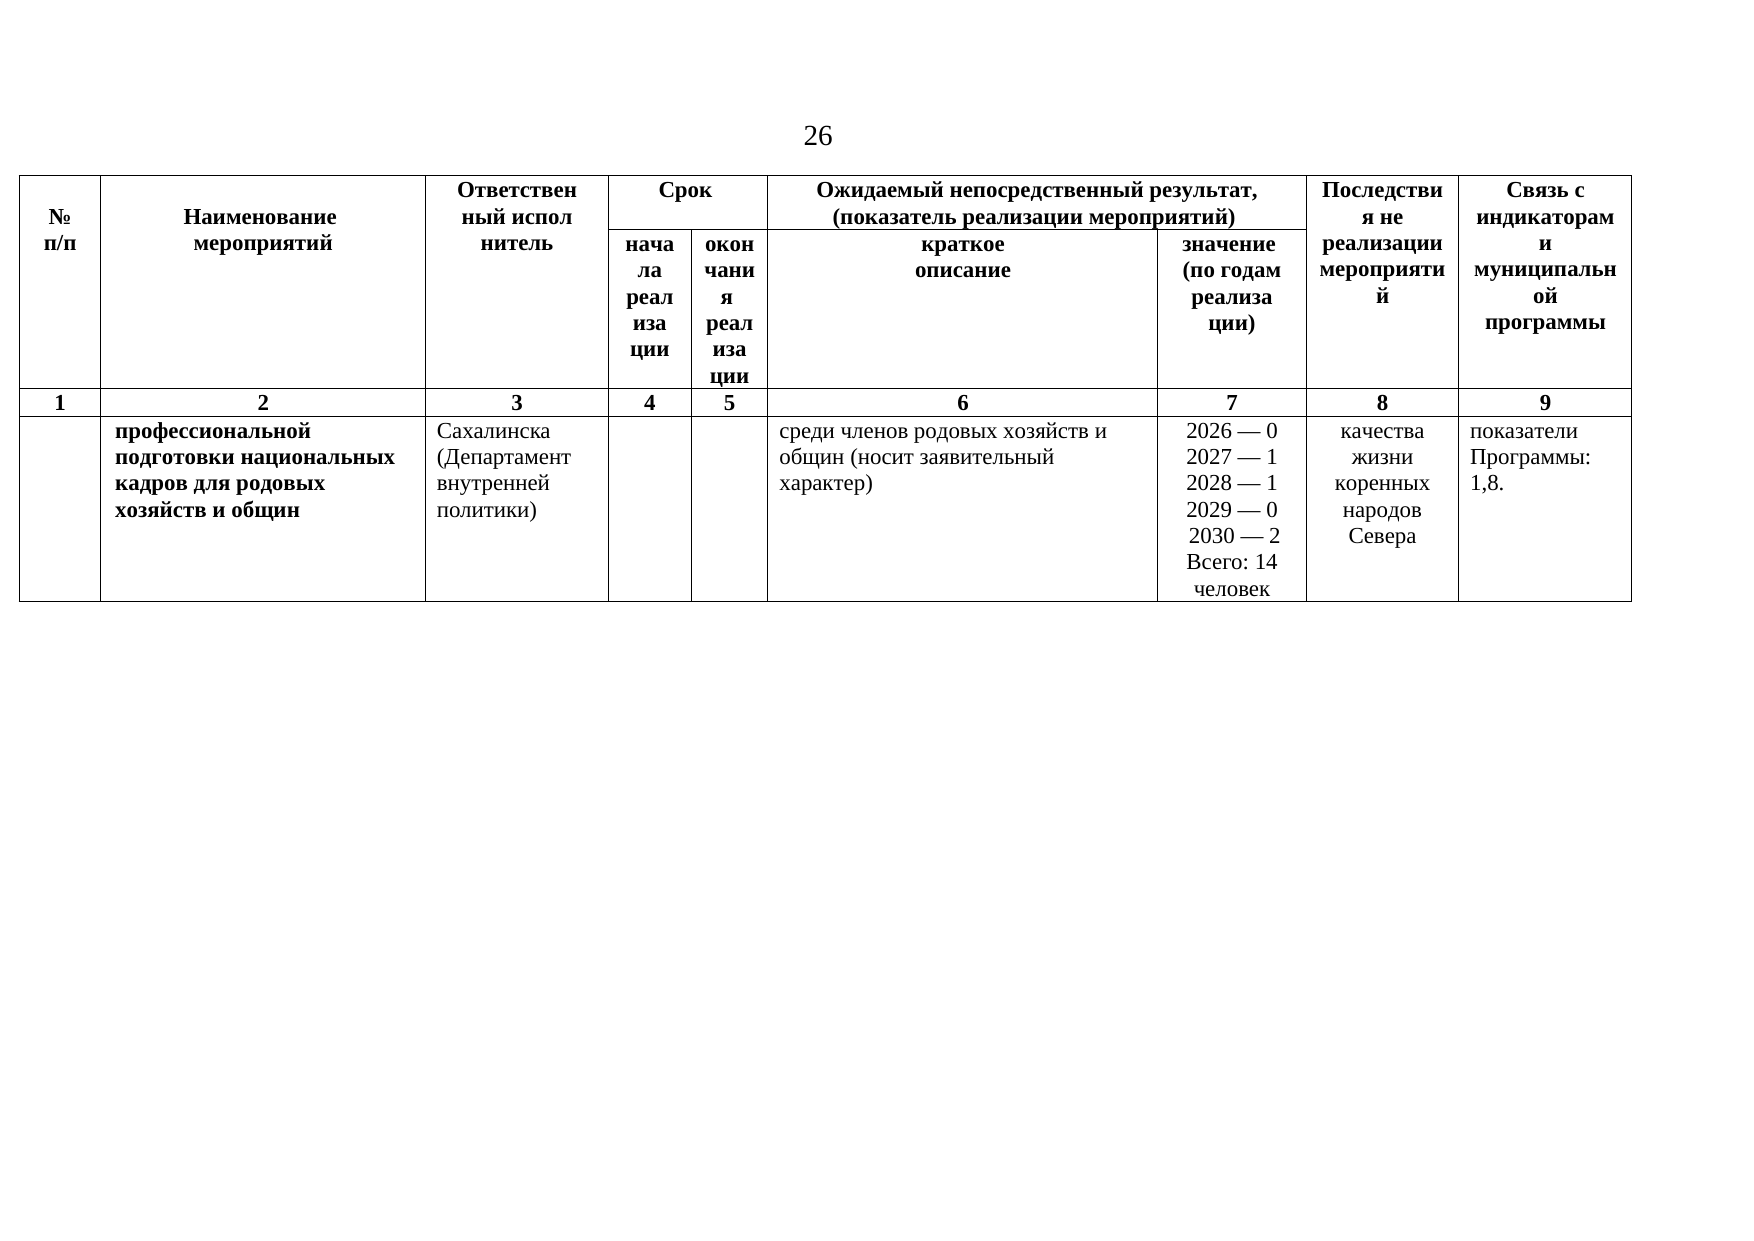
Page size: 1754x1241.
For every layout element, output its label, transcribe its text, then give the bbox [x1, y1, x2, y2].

table_cell 5 [692, 389, 767, 416]
table_cell качества жизни коренных народов Севера [1307, 417, 1458, 601]
table_cell 4 [609, 389, 691, 416]
table_cell среди членов родовых хозяйств и общин (носит заявительный характер) [768, 417, 1157, 601]
table_cell 1 [20, 389, 100, 416]
table_cell 2 [101, 389, 425, 416]
table_cell 9 [1459, 389, 1631, 416]
table_cell 6 [768, 389, 1157, 416]
table_cell показатели Программы: 1,8. [1459, 417, 1631, 601]
table_cell профессиональной подготовки национальных кадров для родовых хозяйств и общин [101, 417, 425, 601]
table_header Последствия не реализации мероприятий [1307, 176, 1458, 388]
table_cell [20, 417, 100, 601]
table_cell 3 [426, 389, 608, 416]
table_cell значение (по годам реализа ции) [1158, 230, 1306, 388]
table_header Ответствен ный испол нитель [426, 176, 608, 388]
table_cell начала реализа ции [609, 230, 691, 388]
table_header Связь с индикаторами муниципальной программы [1459, 176, 1631, 388]
table_cell [609, 417, 691, 601]
table_cell [692, 417, 767, 601]
table_cell краткое описание [768, 230, 1157, 388]
table_header Срок [609, 176, 767, 229]
table_cell 7 [1158, 389, 1306, 416]
table_header Наименование мероприятий [101, 176, 425, 388]
table_header № п/п [20, 176, 100, 388]
table_cell 2026 — 0 2027 — 1 2028 — 1 2029 — 0 2030 — 2 Всего: 14 человек [1158, 417, 1306, 601]
table_header Ожидаемый непосредственный результат, (показатель реализации мероприятий) [768, 176, 1306, 229]
table_cell окончания реализа ции [692, 230, 767, 388]
table_cell 8 [1307, 389, 1458, 416]
table_cell Сахалинска (Департамент внутренней политики) [426, 417, 608, 601]
